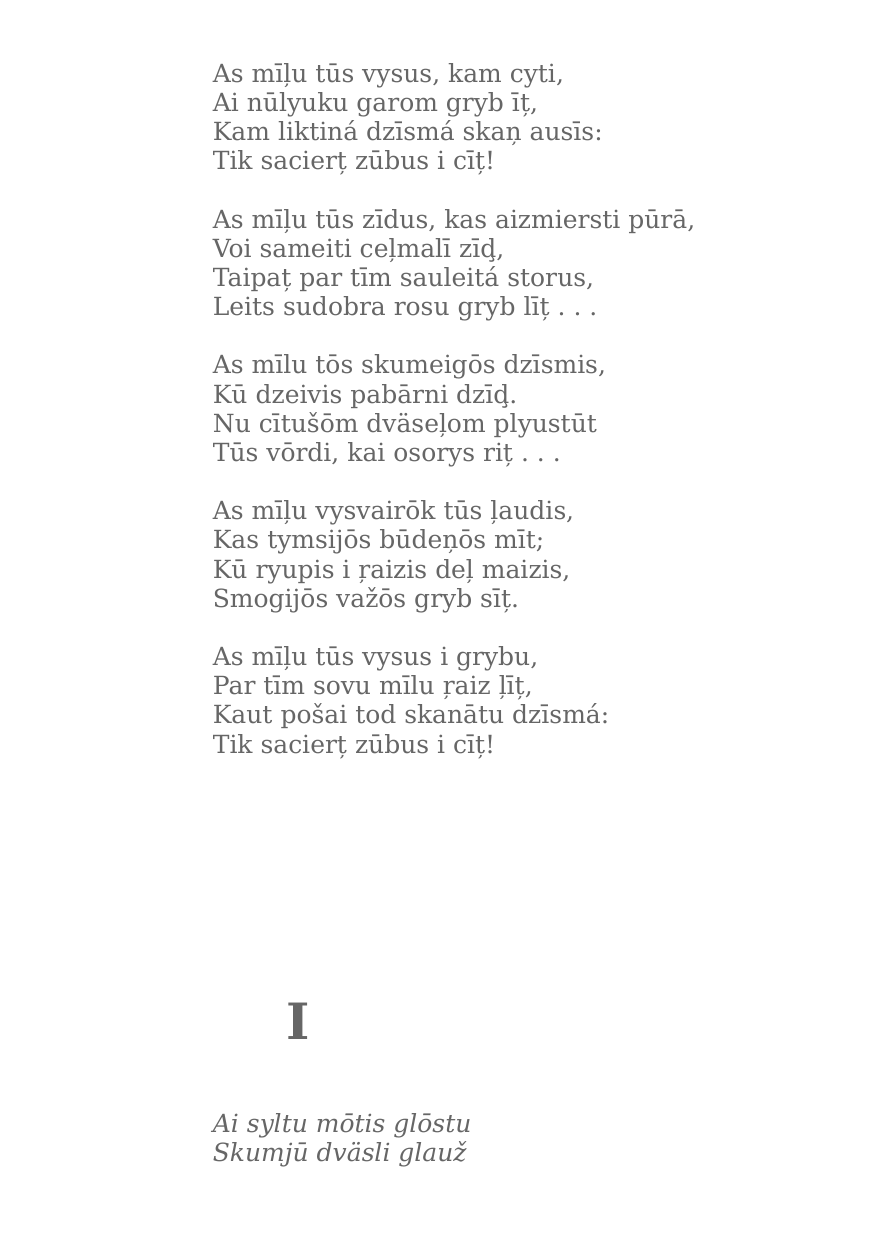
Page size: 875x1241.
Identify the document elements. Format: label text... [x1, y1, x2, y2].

text As mīļu tūs zīdus, kas aizmiersti pūrā, [213, 205, 815, 234]
text Leits sudobra rosu gryb līț . . . [213, 292, 815, 322]
text Kam liktiná dzīsmá skaņ ausīs: [213, 117, 815, 147]
text Smogijōs važōs gryb sīț. [213, 584, 815, 613]
text As mīļu tūs vysus, kam cyti, [213, 59, 815, 88]
text Tik sacierț zūbus i cīț! [213, 730, 815, 759]
text Nu cītušōm dväseļom plyustūt [213, 409, 815, 438]
text Tūs vōrdi, kai osorys riț . . . [213, 438, 815, 467]
text I [213, 992, 815, 1051]
text Tik sacierț zūbus i cīț! [213, 147, 815, 176]
text As mīļu tūs vysus i grybu, [213, 642, 815, 672]
text Voi sameiti ceļmalī zīḑ, [213, 234, 815, 263]
text Kaut pošai tod skanātu dzīsmá: [213, 701, 815, 730]
text Skumjū dväsli glauž [213, 1139, 815, 1168]
text Taipaț par tīm sauleitá storus, [213, 263, 815, 292]
text As mīļu vysvairōk tūs ļaudis, [213, 497, 815, 526]
text As mīlu tōs skumeigōs dzīsmis, [213, 351, 815, 380]
text Par tīm sovu mīlu ŗaiz ļīț, [213, 672, 815, 701]
text Kū ryupis i ŗaizis deļ maizis, [213, 555, 815, 584]
text Ai nūlyuku garom gryb īț, [213, 88, 815, 117]
text Kas tymsijōs būdeņōs mīt; [213, 526, 815, 555]
text Kū dzeivis pabārni dzīḑ. [213, 380, 815, 409]
text Ai syltu mōtis glōstu [213, 1109, 815, 1139]
